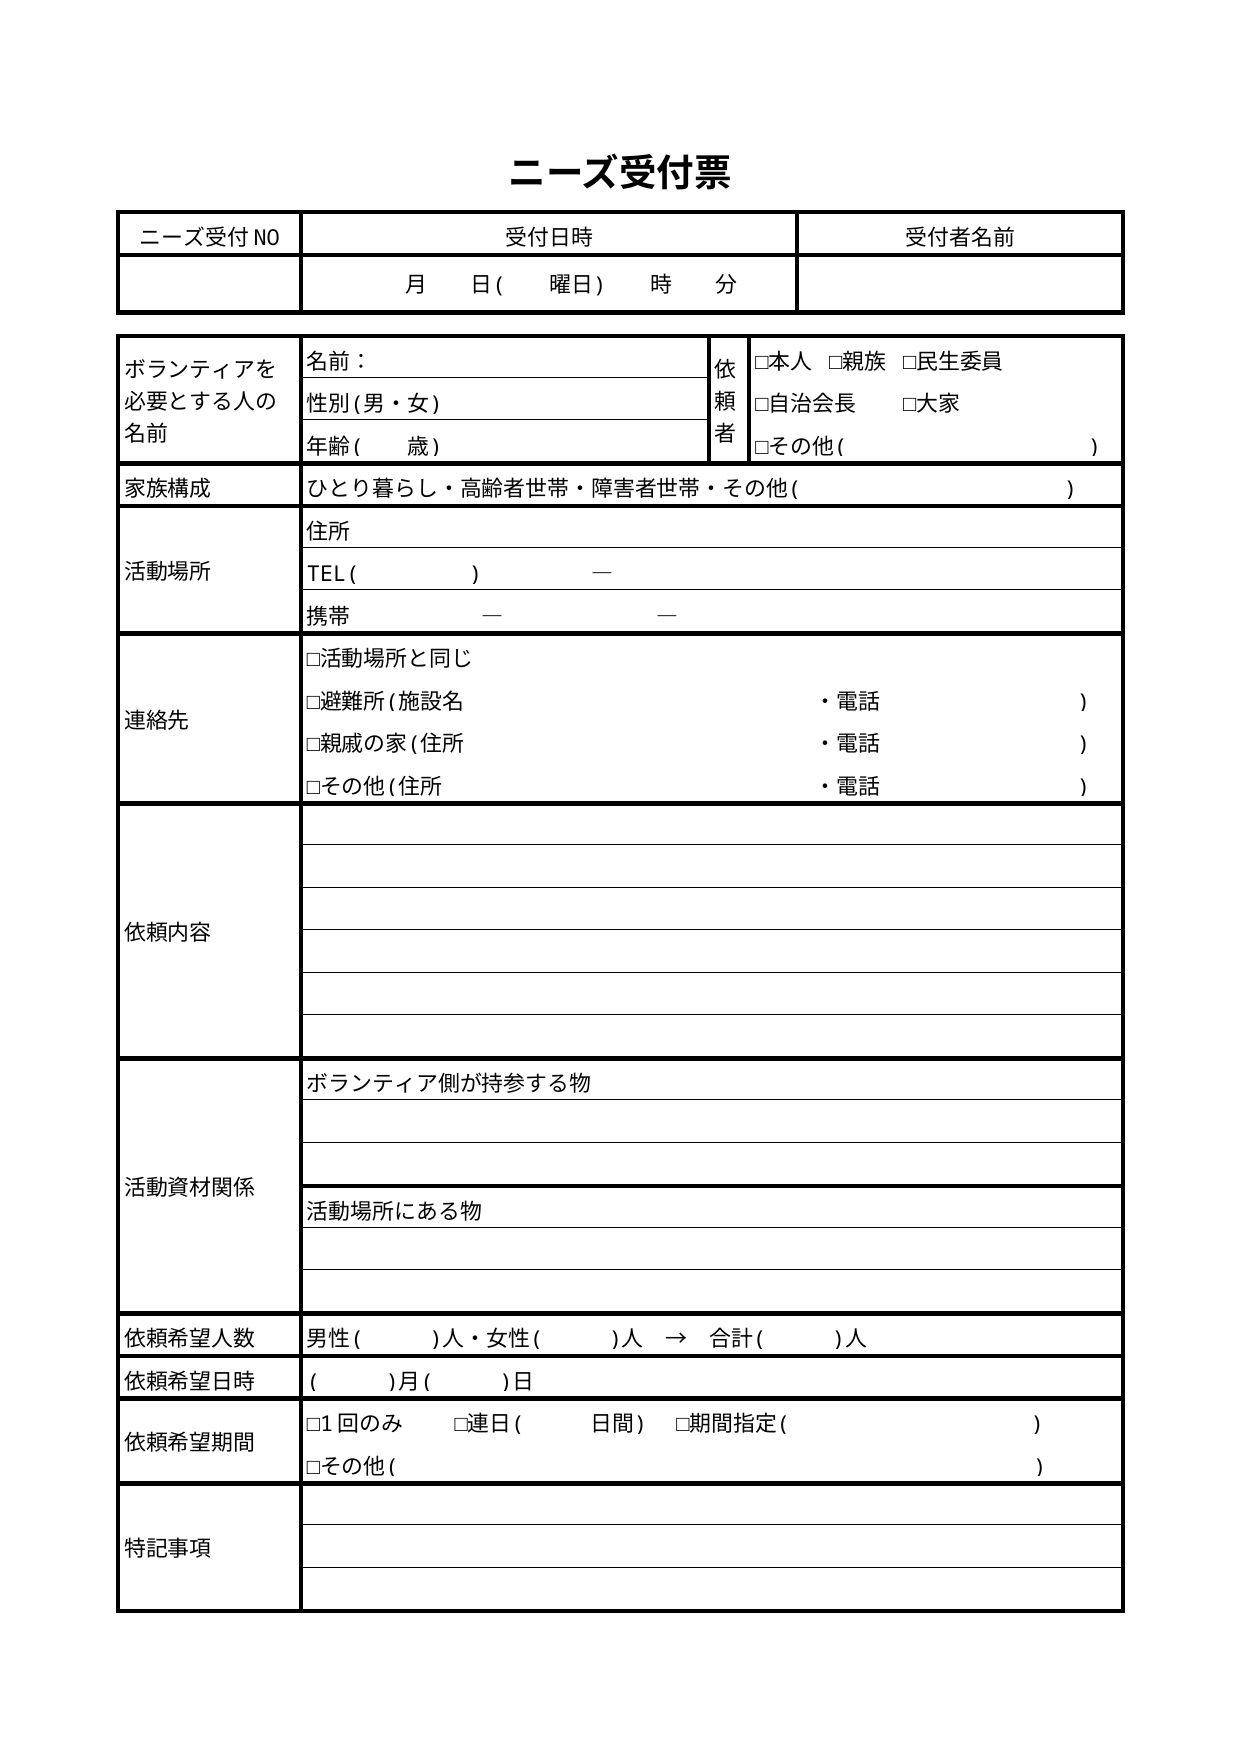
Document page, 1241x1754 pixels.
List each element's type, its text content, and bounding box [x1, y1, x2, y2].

table_cell 依頼希望期間 [120, 1401, 299, 1481]
table_cell □活動場所と同じ [303, 636, 1121, 674]
table_cell 性別(男・女) [303, 378, 707, 419]
table_cell □自治会長 □大家 [751, 376, 1121, 419]
table_cell [118, 315, 1123, 334]
table_cell 連絡先 [120, 636, 299, 801]
table_cell □その他( ) [751, 419, 1121, 461]
table_cell 携帯 ― ― [303, 590, 1121, 631]
table_cell ひとり暮らし・高齢者世帯・障害者世帯・その他( ) [303, 466, 1121, 504]
table_cell 依頼内容 [120, 806, 299, 1056]
table_cell [303, 930, 1121, 971]
table_cell [799, 257, 1121, 310]
table_cell 活動場所にある物 [303, 1188, 1121, 1226]
table_cell □その他( ) [303, 1439, 1121, 1481]
table_cell 依頼希望日時 [120, 1358, 299, 1396]
table_cell □その他(住所 ・電話 ) [303, 759, 1121, 801]
table_cell □避難所(施設名 ・電話 ) [303, 674, 1121, 716]
table_cell 依頼者 [711, 338, 747, 461]
title ニーズ受付票 [118, 143, 1122, 197]
table_cell 特記事項 [120, 1486, 299, 1609]
table_cell TEL( ) ― [303, 548, 1121, 589]
table_header 受付日時 [303, 214, 795, 252]
table_cell □本人 □親族 □民生委員 [751, 338, 1121, 376]
table_cell [303, 806, 1121, 844]
table_cell [303, 1270, 1121, 1311]
table_cell [303, 888, 1121, 929]
table_cell [303, 845, 1121, 886]
table_header ニーズ受付NO [120, 214, 299, 252]
table_cell ボランティアを必要とする人の名前 [120, 338, 299, 461]
table_cell 男性( )人・女性( )人 → 合計( )人 [303, 1316, 1121, 1354]
table_cell 年齢( 歳) [303, 420, 707, 461]
table_cell 活動資材関係 [120, 1061, 299, 1311]
table_cell 名前： [303, 338, 707, 376]
table_cell □1回のみ □連日( 日間) □期間指定( ) [303, 1401, 1121, 1439]
table_cell [303, 1100, 1121, 1141]
table_cell [120, 257, 299, 310]
table_cell 月 日( 曜日) 時 分 [303, 257, 795, 310]
table_cell [303, 1568, 1121, 1609]
table_cell 活動場所 [120, 508, 299, 631]
table_cell 家族構成 [120, 466, 299, 504]
table_cell □親戚の家(住所 ・電話 ) [303, 716, 1121, 759]
table_cell [303, 1143, 1121, 1184]
table_cell ( )月( )日 [303, 1358, 1121, 1396]
table_header 受付者名前 [799, 214, 1121, 252]
table_cell ボランティア側が持参する物 [303, 1061, 1121, 1099]
table_cell [303, 1486, 1121, 1524]
table_cell [303, 973, 1121, 1014]
table_cell 依頼希望人数 [120, 1316, 299, 1354]
table_cell 住所 [303, 508, 1121, 546]
table_cell [303, 1525, 1121, 1566]
table_cell [303, 1015, 1121, 1056]
table_cell [303, 1228, 1121, 1269]
